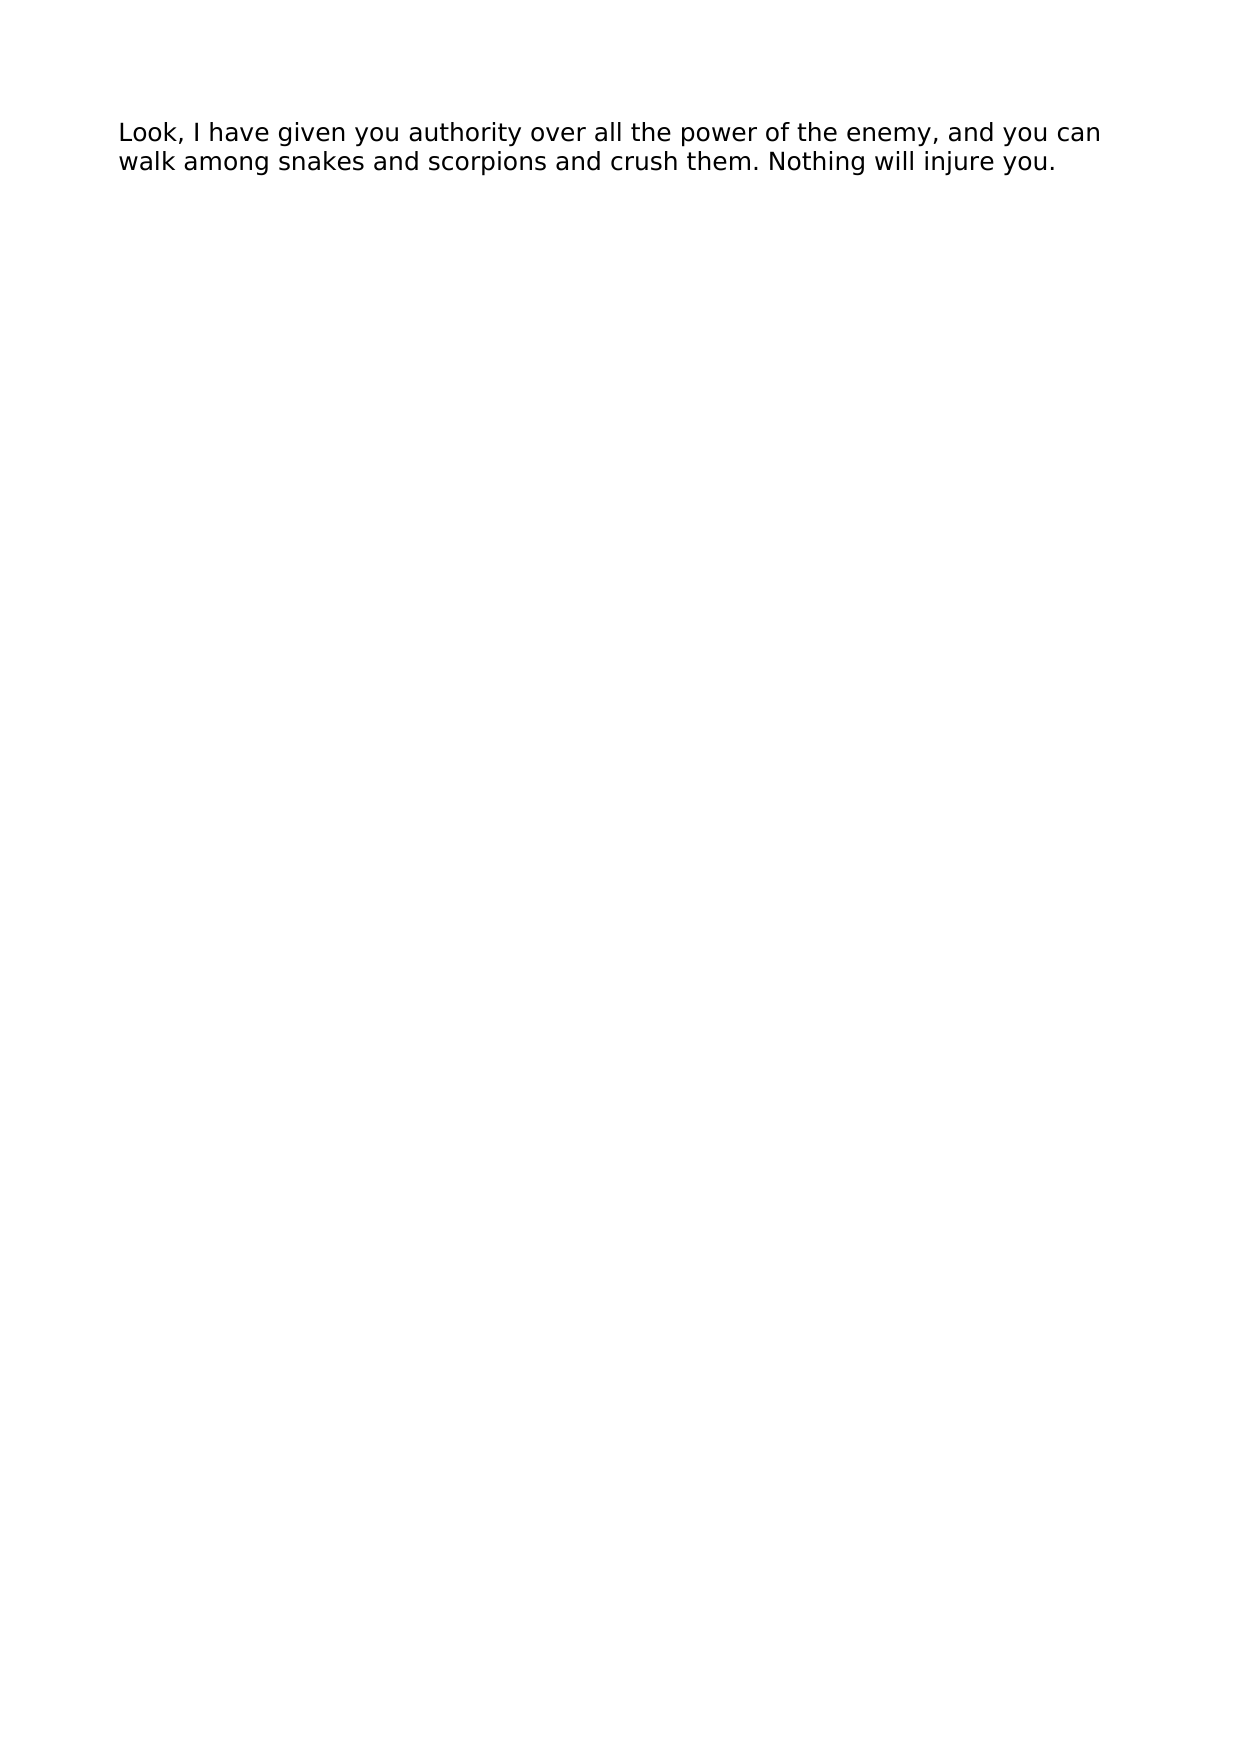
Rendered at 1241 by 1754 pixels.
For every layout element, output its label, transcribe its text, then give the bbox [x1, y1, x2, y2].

text Look, I have given you authority over all the power of the enemy, and you can walk among snakes and scorpions and crush them. Nothing will injure you. [118, 118, 1122, 176]
